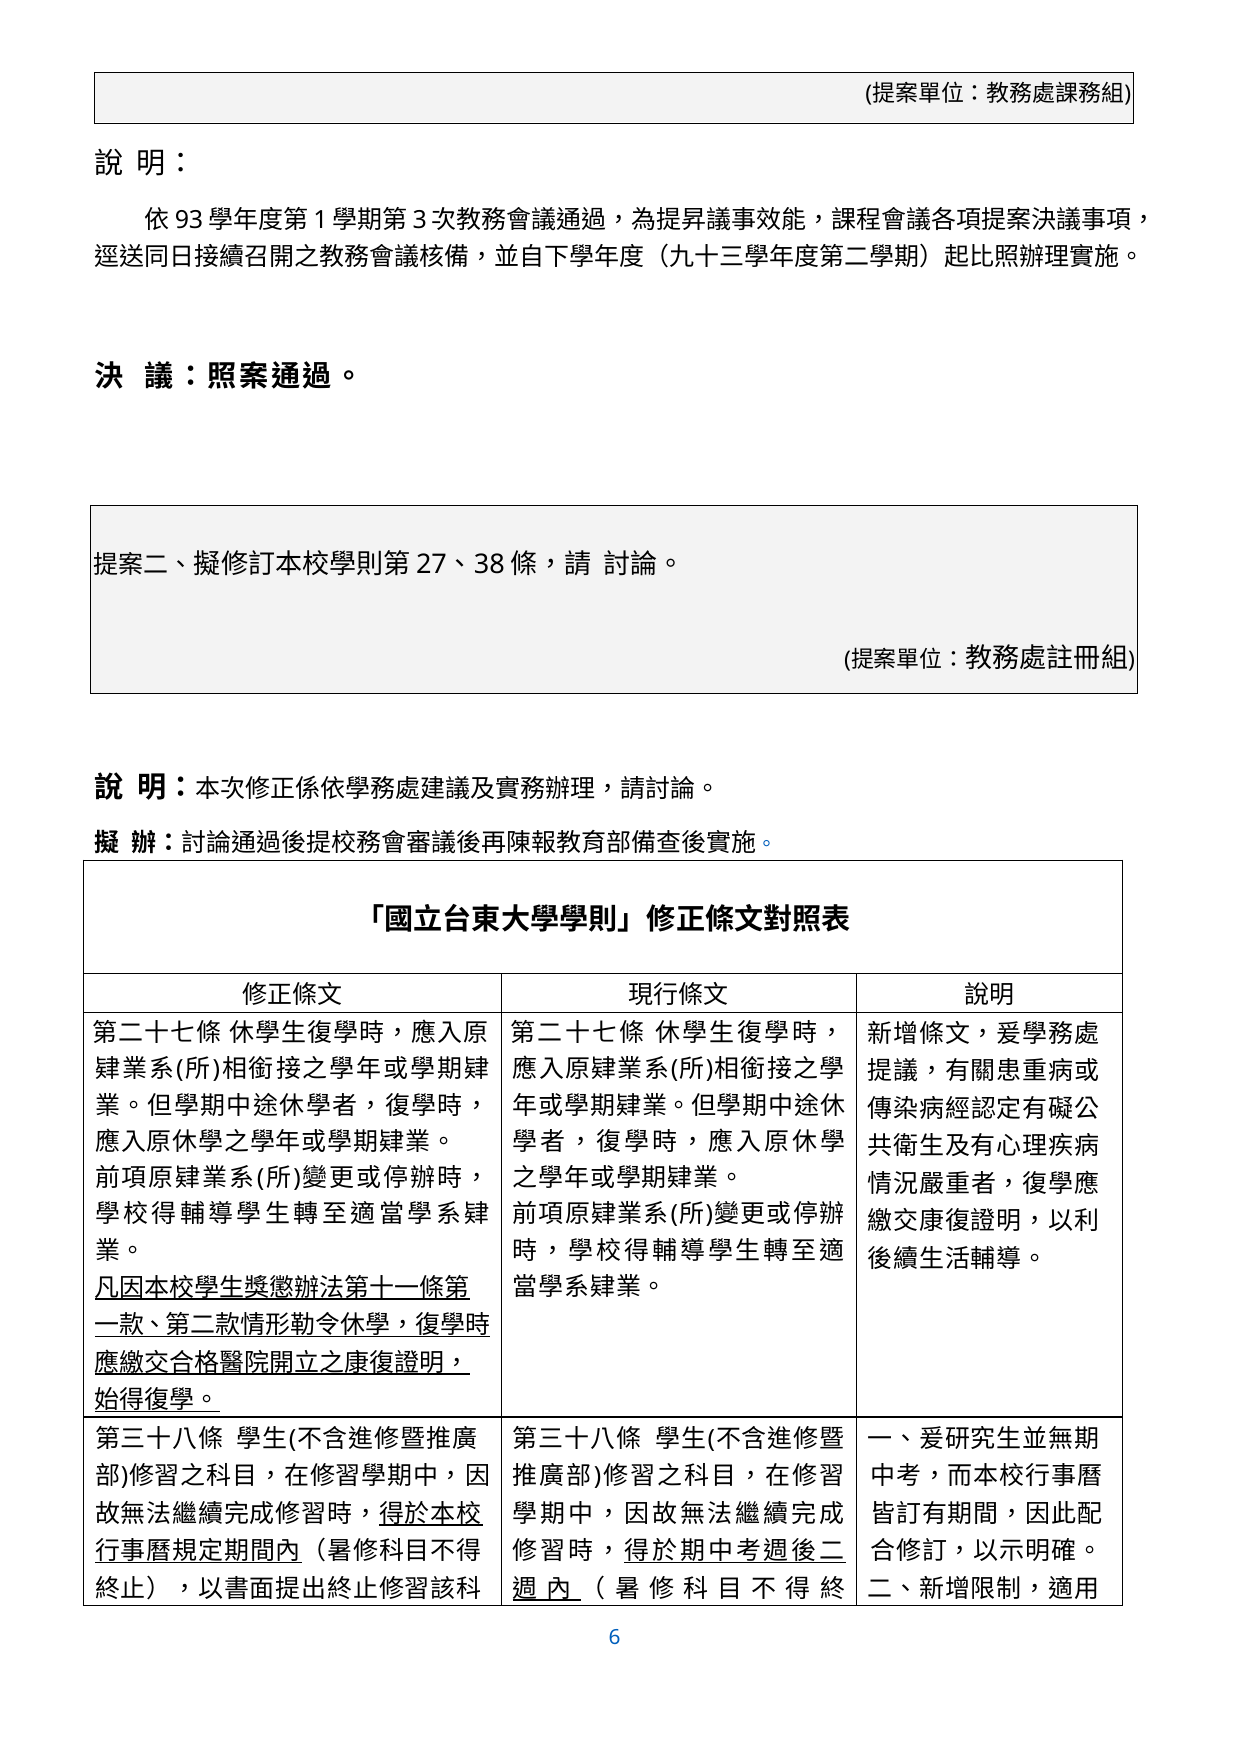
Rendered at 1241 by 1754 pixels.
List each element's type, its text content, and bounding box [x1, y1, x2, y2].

text 說 明： [94, 124, 1134, 198]
text 說 明：本次修正係依學務處建議及實務辦理，請討論。 [94, 747, 1134, 822]
text 依93學年度第1學期第3次教務會議通過，為提昇議事效能，課程會議各項提案決議事項，逕送同日接續召開之教務會議核備，並自下學年度（九十三學年度第二學期）起比照辦理實施。 [94, 198, 1134, 273]
text 決 議：照案通過。 [94, 336, 1134, 411]
table_header 提案二、擬修訂本校學則第27、38條，請 討論。 (提案單位：教務處註冊組) [91, 506, 1137, 693]
text 擬 辦：討論通過後提校務會審議後再陳報教育部備查後實施。 [94, 822, 1134, 859]
table_cell 說明 [857, 974, 1122, 1012]
table_header (提案單位：教務處課務組) [95, 73, 1133, 122]
table_cell 修正條文 [84, 974, 501, 1012]
table_cell 第二十七條 休學生復學時，應入原肄業系(所)相銜接之學年或學期肄業。但學期中途休學者，復學時，應入原休學之學年或學期肄業。 前項原肄業系(所)變更或停辦時，學校得輔導學生轉至適當學系肄業。 [502, 1013, 856, 1416]
table_cell 第二十七條 休學生復學時，應入原肄業系(所)相銜接之學年或學期肄業。但學期中途休學者，復學時，應入原休學之學年或學期肄業。 前項原肄業系(所)變更或停辦時，學校得輔導學生轉至適當學系肄業。 凡因本校學生獎懲辦法第十一條第一款、第二款情形勒令休學，復學時應繳交合格醫院開立之康復證明，始得復學。 [84, 1013, 501, 1416]
table_cell 新增條文，爰學務處提議，有關患重病或傳染病經認定有礙公共衛生及有心理疾病情況嚴重者，復學應繳交康復證明，以利後續生活輔導。 [857, 1013, 1122, 1416]
table_header 「國立台東大學學則」修正條文對照表 [84, 861, 1122, 973]
table_cell 現行條文 [502, 974, 856, 1012]
table_cell 一、爰研究生並無期中考，而本校行事曆皆訂有期間，因此配合修訂，以示明確。 二、新增限制，適用 [857, 1418, 1122, 1605]
table_cell 第三十八條 學生(不含進修暨推廣部)修習之科目，在修習學期中，因故無法繼續完成修習時，得於期中考週後二週內（暑修科目不得終 [502, 1418, 856, 1605]
table_cell 第三十八條 學生(不含進修暨推廣部)修習之科目，在修習學期中，因故無法繼續完成修習時，得於本校行事曆規定期間內（暑修科目不得終止），以書面提出終止修習該科 [84, 1418, 501, 1605]
